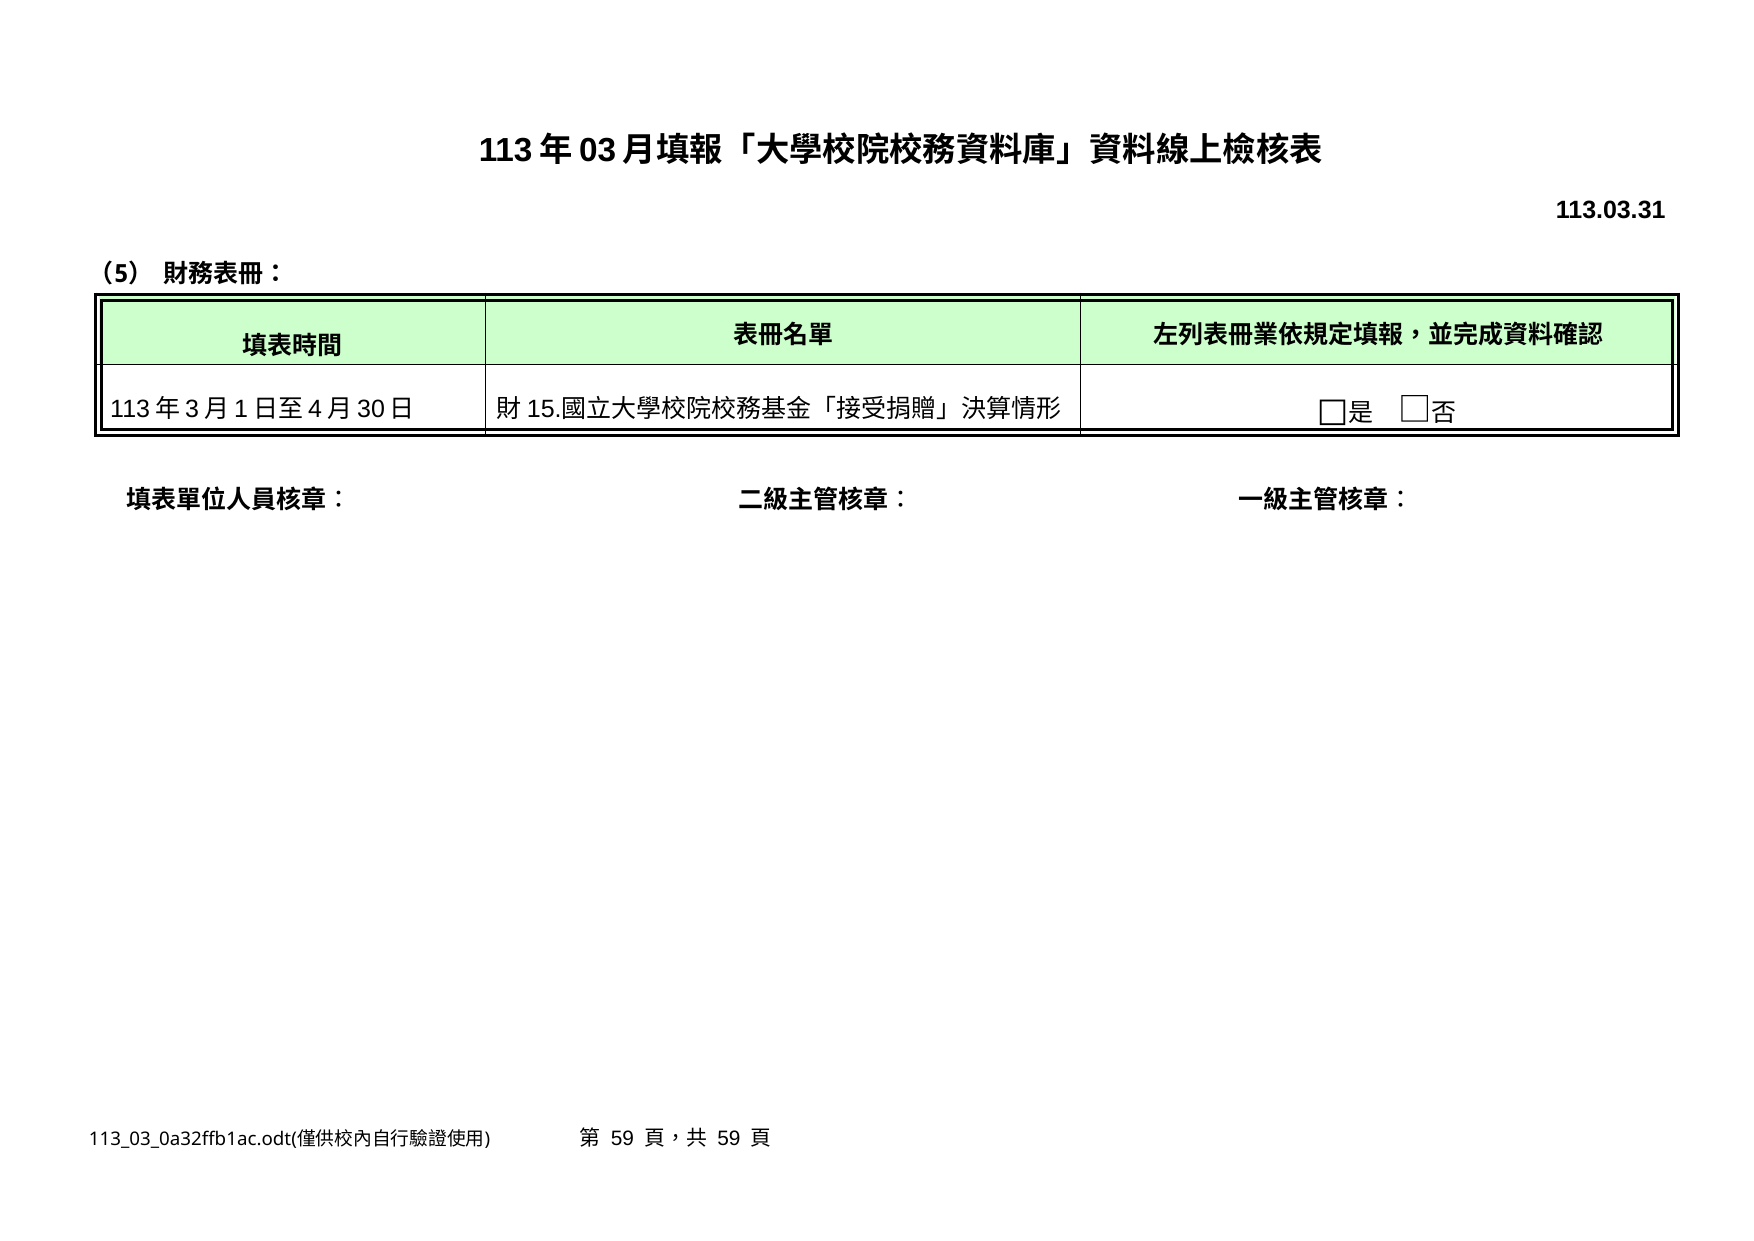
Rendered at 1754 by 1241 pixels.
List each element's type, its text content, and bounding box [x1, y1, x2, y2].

text 填表單位人員核章： 二級主管核章： 一級主管核章： [89, 456, 1665, 518]
table_header 填表時間 [99, 296, 485, 364]
table_cell □是 □否 [1081, 365, 1671, 428]
table_cell 財15.國立大學校院校務基金「接受捐贈」決算情形 [486, 365, 1080, 428]
list 財務表冊： [89, 230, 1665, 292]
subtitle 113年03月填報「大學校院校務資料庫」資料線上檢核表 [89, 105, 1662, 167]
table_cell 113年3月1日至4月30日 [103, 365, 485, 428]
text 113.03.31 [89, 167, 1665, 230]
table_header 表冊名單 [486, 302, 1080, 364]
table_header 左列表冊業依規定填報，並完成資料確認 [1081, 296, 1675, 364]
